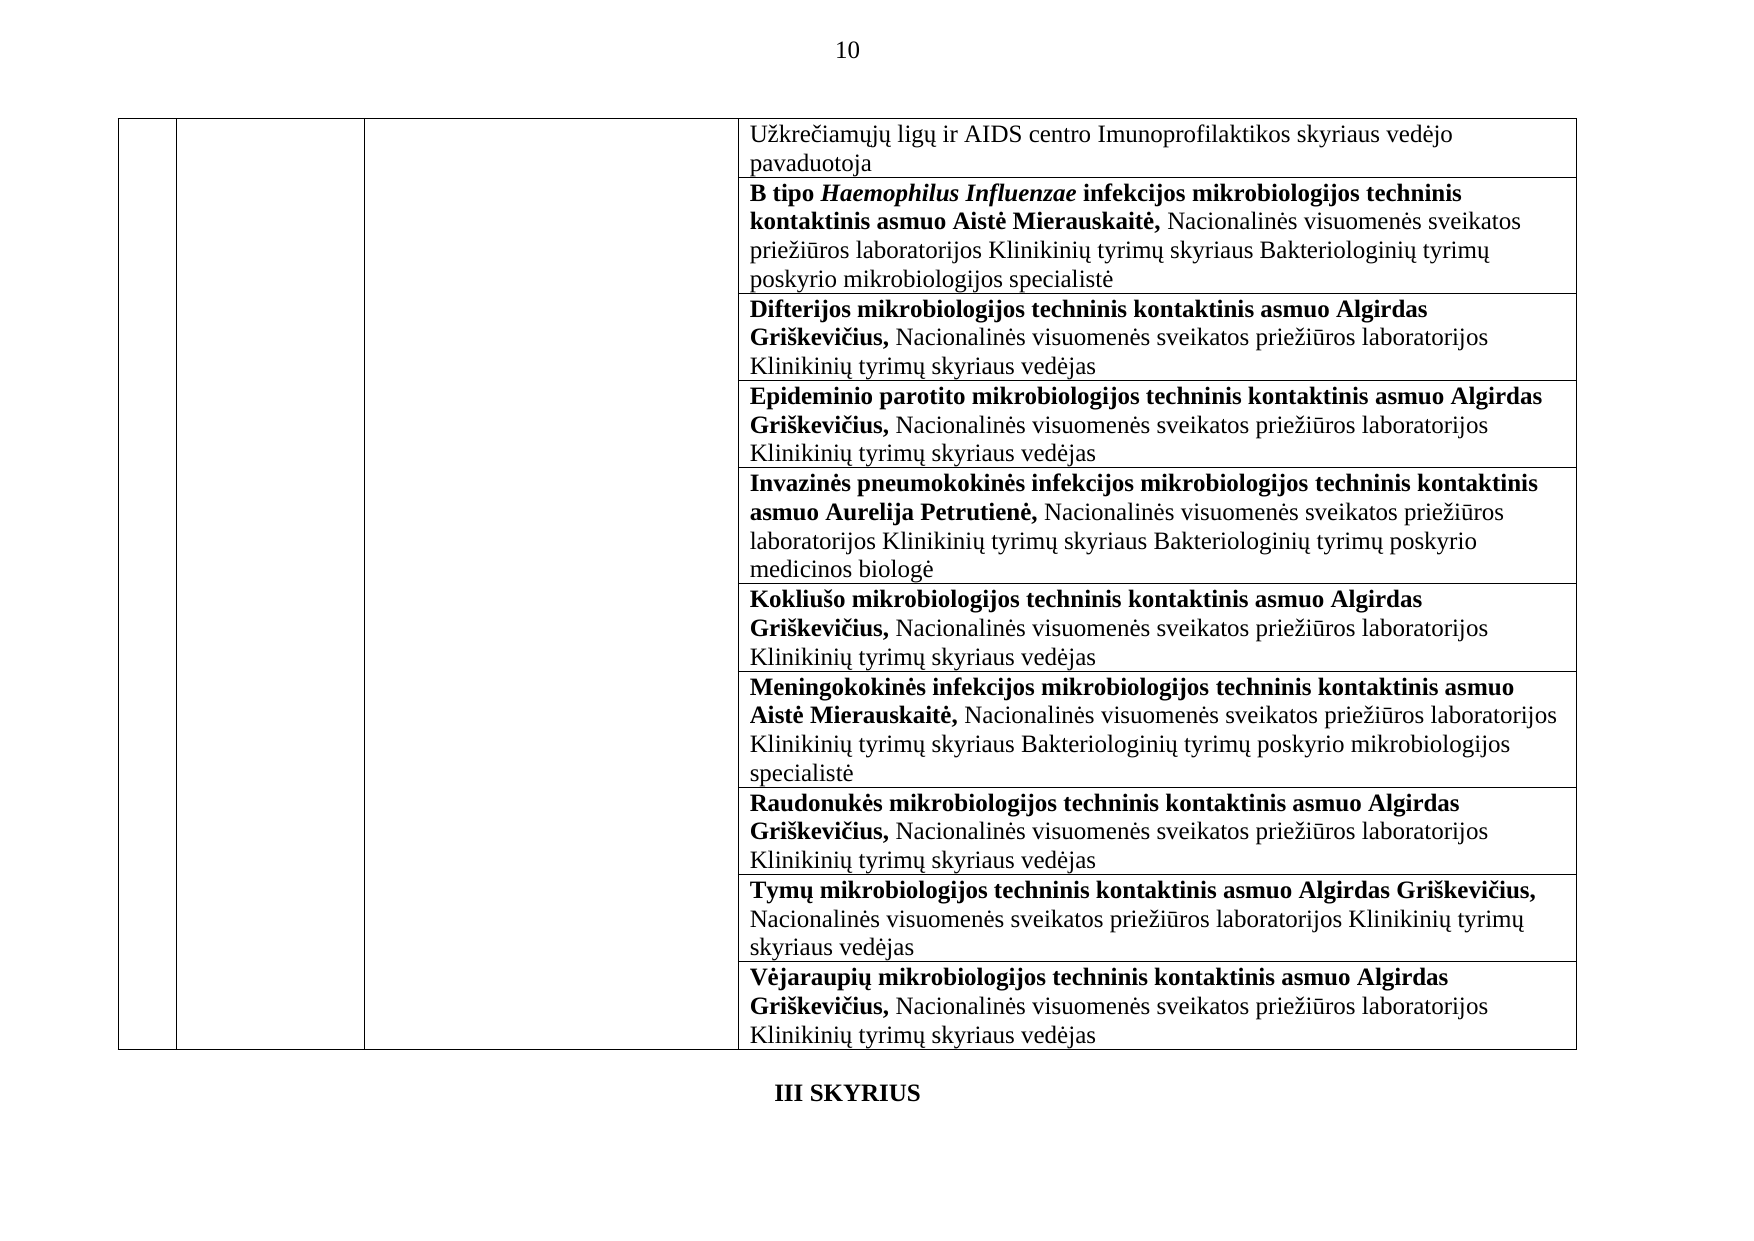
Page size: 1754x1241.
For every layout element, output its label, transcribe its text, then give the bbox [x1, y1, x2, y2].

table_cell Kokliušo mikrobiologijos techninis kontaktinis asmuo Algirdas Griškevičius, Nacionalinės visuomenės sveikatos priežiūros laboratorijos Klinikinių tyrimų skyriaus vedėjas [739, 584, 1576, 671]
table_cell Raudonukės mikrobiologijos techninis kontaktinis asmuo Algirdas Griškevičius, Nacionalinės visuomenės sveikatos priežiūros laboratorijos Klinikinių tyrimų skyriaus vedėjas [739, 788, 1576, 874]
table_cell [365, 119, 738, 1048]
table_cell [177, 119, 364, 1048]
text III SKYRIUS [118, 1078, 1577, 1107]
table_cell Difterijos mikrobiologijos techninis kontaktinis asmuo Algirdas Griškevičius, Nacionalinės visuomenės sveikatos priežiūros laboratorijos Klinikinių tyrimų skyriaus vedėjas [739, 294, 1576, 380]
table_cell Invazinės pneumokokinės infekcijos mikrobiologijos techninis kontaktinis asmuo Aurelija Petrutienė, Nacionalinės visuomenės sveikatos priežiūros laboratorijos Klinikinių tyrimų skyriaus Bakteriologinių tyrimų poskyrio medicinos biologė [739, 468, 1576, 583]
table_cell Užkrečiamųjų ligų ir AIDS centro Imunoprofilaktikos skyriaus vedėjo pavaduotoja [739, 119, 1576, 177]
table_cell [119, 119, 176, 1048]
table_cell Epideminio parotito mikrobiologijos techninis kontaktinis asmuo Algirdas Griškevičius, Nacionalinės visuomenės sveikatos priežiūros laboratorijos Klinikinių tyrimų skyriaus vedėjas [739, 381, 1576, 467]
table_cell B tipo Haemophilus Influenzae infekcijos mikrobiologijos techninis kontaktinis asmuo Aistė Mierauskaitė, Nacionalinės visuomenės sveikatos priežiūros laboratorijos Klinikinių tyrimų skyriaus Bakteriologinių tyrimų poskyrio mikrobiologijos specialistė [739, 178, 1576, 293]
table_cell Tymų mikrobiologijos techninis kontaktinis asmuo Algirdas Griškevičius, Nacionalinės visuomenės sveikatos priežiūros laboratorijos Klinikinių tyrimų skyriaus vedėjas [739, 875, 1576, 961]
table_cell Vėjaraupių mikrobiologijos techninis kontaktinis asmuo Algirdas Griškevičius, Nacionalinės visuomenės sveikatos priežiūros laboratorijos Klinikinių tyrimų skyriaus vedėjas [739, 962, 1576, 1048]
table_cell Meningokokinės infekcijos mikrobiologijos techninis kontaktinis asmuo Aistė Mierauskaitė, Nacionalinės visuomenės sveikatos priežiūros laboratorijos Klinikinių tyrimų skyriaus Bakteriologinių tyrimų poskyrio mikrobiologijos specialistė [739, 672, 1576, 787]
